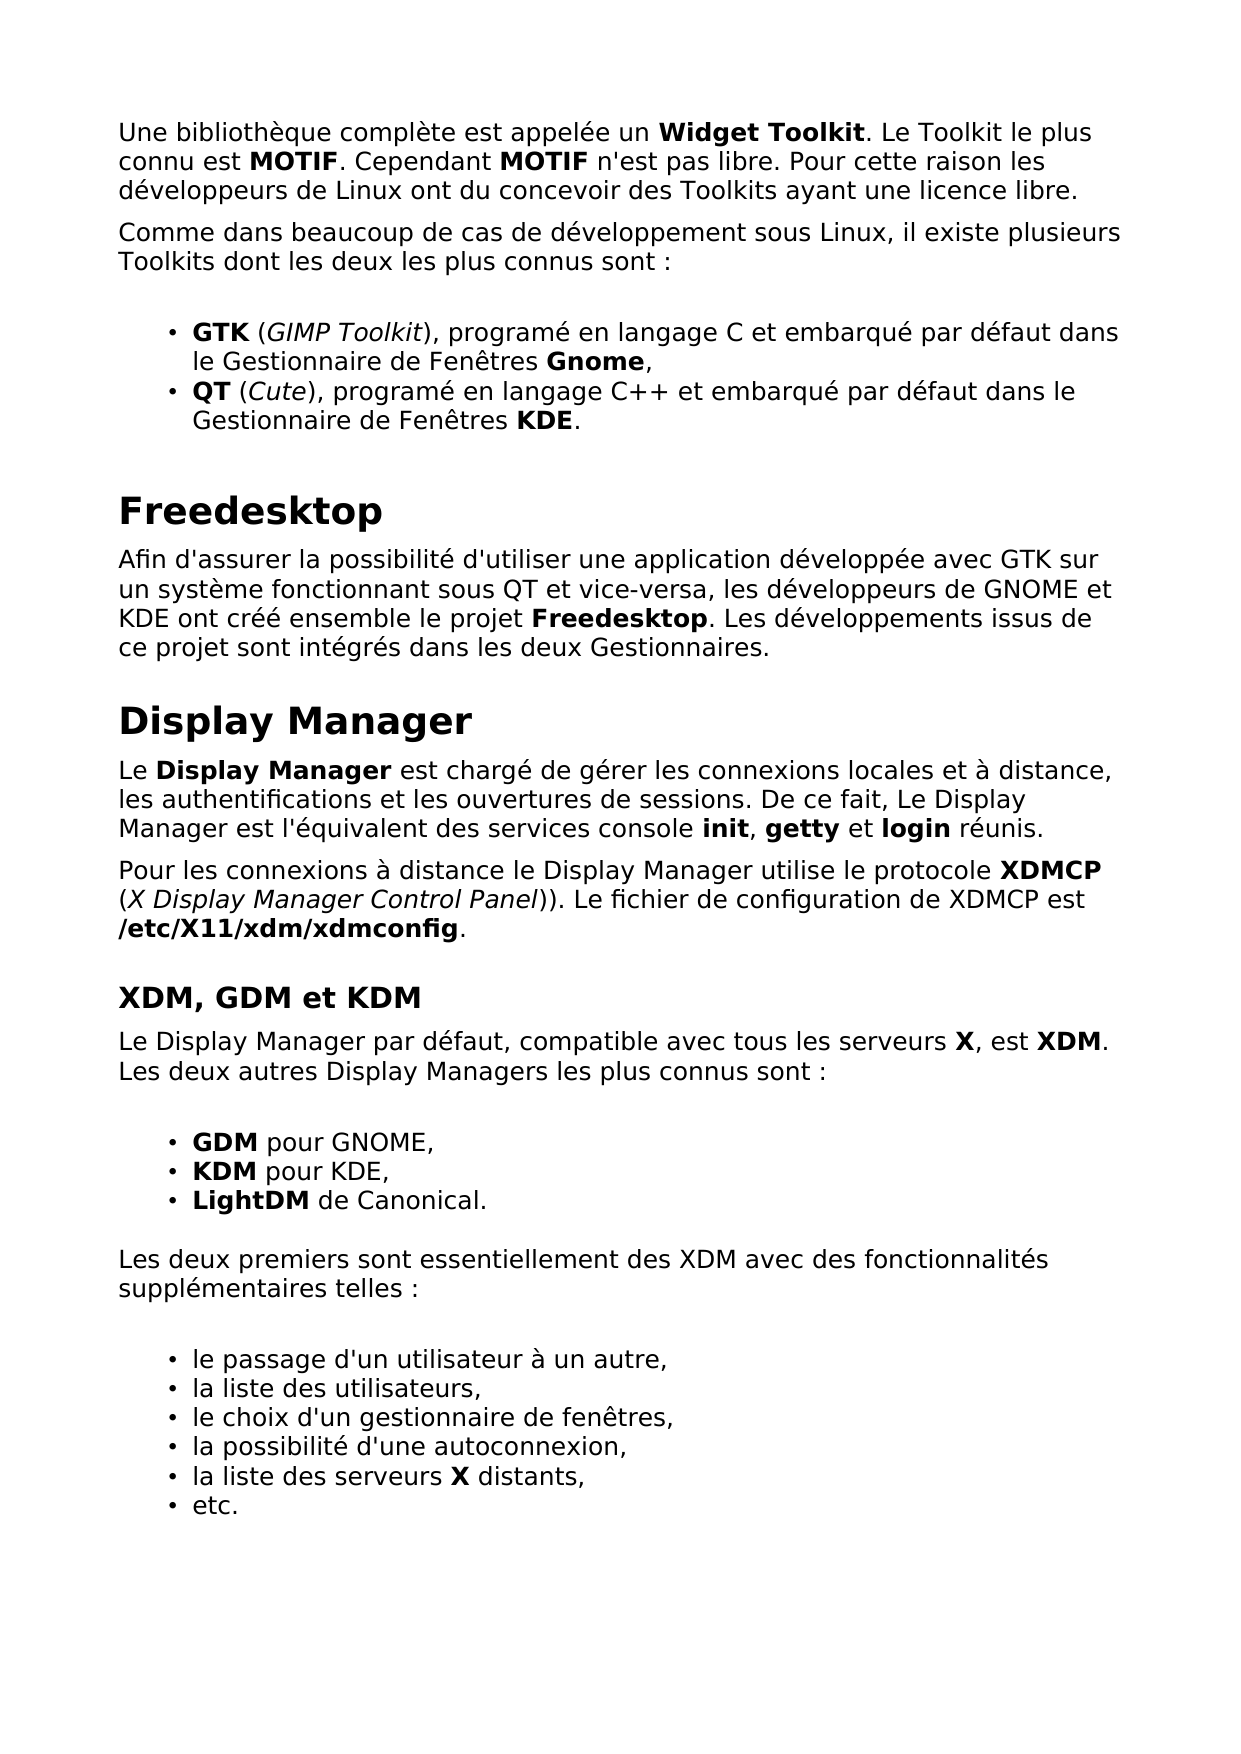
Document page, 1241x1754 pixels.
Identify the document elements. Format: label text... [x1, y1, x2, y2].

list le passage d'un utilisateur à un autre, [177, 1345, 1122, 1374]
list etc. [177, 1491, 1122, 1520]
subtitle Display Manager [118, 700, 1122, 743]
text Le Display Manager par défaut, compatible avec tous les serveurs X, est XDM. Les deux autres Display Managers les plus connus sont : [118, 1027, 1122, 1086]
text Afin d'assurer la possibilité d'utiliser une application développée avec GTK sur un système fonctionnant sous QT et vice-versa, les développeurs de GNOME et KDE ont créé ensemble le projet Freedesktop. Les développements issus de ce projet sont intégrés dans les deux Gestionnaires. [118, 546, 1122, 662]
text Comme dans beaucoup de cas de développement sous Linux, il existe plusieurs Toolkits dont les deux les plus connus sont : [118, 218, 1122, 276]
subtitle XDM, GDM et KDM [118, 981, 1122, 1015]
text Une bibliothèque complète est appelée un Widget Toolkit. Le Toolkit le plus connu est MOTIF. Cependant MOTIF n'est pas libre. Pour cette raison les développeurs de Linux ont du concevoir des Toolkits ayant une licence libre. [118, 118, 1122, 206]
list KDM pour KDE, [177, 1157, 1122, 1186]
list GTK (GIMP Toolkit), programé en langage C et embarqué par défaut dans le Gestionnaire de Fenêtres Gnome, [177, 318, 1122, 377]
list QT (Cute), programé en langage C++ et embarqué par défaut dans le Gestionnaire de Fenêtres KDE. [177, 377, 1122, 435]
list la liste des utilisateurs, [177, 1374, 1122, 1403]
list LightDM de Canonical. [177, 1186, 1122, 1215]
list GDM pour GNOME, [177, 1128, 1122, 1157]
text Les deux premiers sont essentiellement des XDM avec des fonctionnalités supplémentaires telles : [118, 1245, 1122, 1303]
subtitle Freedesktop [118, 489, 1122, 533]
list la possibilité d'une autoconnexion, [177, 1433, 1122, 1462]
list le choix d'un gestionnaire de fenêtres, [177, 1403, 1122, 1433]
list la liste des serveurs X distants, [177, 1462, 1122, 1491]
text Pour les connexions à distance le Display Manager utilise le protocole XDMCP (X Display Manager Control Panel)). Le fichier de configuration de XDMCP est /etc/X11/xdm/xdmconfig. [118, 856, 1122, 943]
text Le Display Manager est chargé de gérer les connexions locales et à distance, les authentifications et les ouvertures de sessions. De ce fait, Le Display Manager est l'équivalent des services console init, getty et login réunis. [118, 756, 1122, 843]
